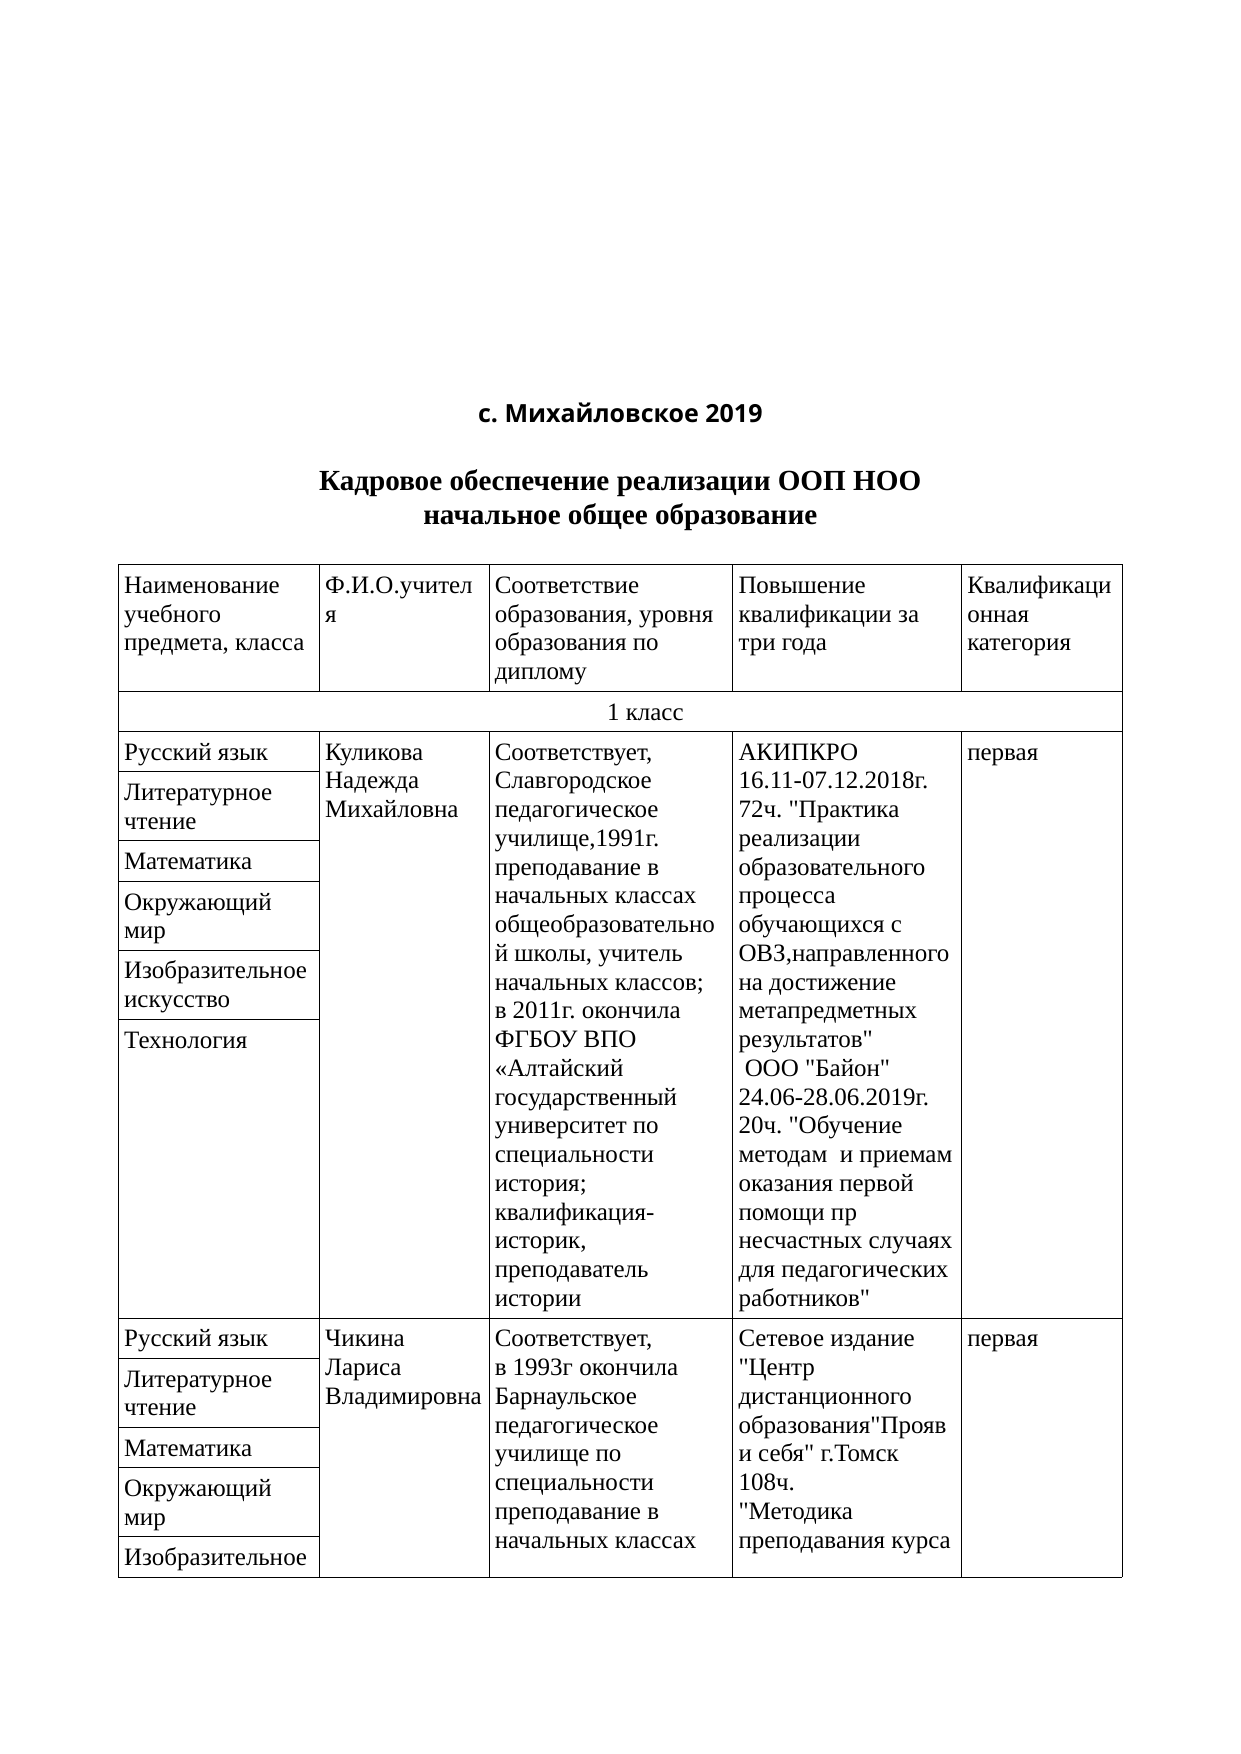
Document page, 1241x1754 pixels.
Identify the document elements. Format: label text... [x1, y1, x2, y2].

table_cell Окружающий мир [119, 882, 319, 950]
table_cell Математика [119, 1428, 319, 1467]
text начальное общее образование [118, 497, 1122, 531]
table_cell АКИПКРО 16.11-07.12.2018г. 72ч. "Практика реализации образовательного процесса обучающихся с ОВЗ,направленного на достижение метапредметных результатов" ООО "Байон" 24.06-28.06.2019г. 20ч. "Обучение методам и приемам оказания первой помощи пр несчастных случаях для педагогических работников" [733, 732, 961, 1318]
table_cell Сетевое издание "Центр дистанционного образования"Прояви себя" г.Томск 108ч. "Методика преподавания курса [733, 1319, 961, 1577]
table_cell Изобразительное искусство [119, 951, 319, 1019]
table_header Соответствие образования, уровня образования по диплому [490, 565, 732, 691]
table_cell Куликова Надежда Михайловна [320, 732, 489, 1318]
table_cell Чикина Лариса Владимировна [320, 1319, 489, 1577]
table_cell Русский язык [119, 732, 319, 771]
table_cell Окружающий мир [119, 1468, 319, 1536]
table_cell Математика [119, 841, 319, 881]
table_header Квалификационная категория [962, 565, 1122, 691]
table_cell Изобразительное [119, 1537, 319, 1577]
table_cell Русский язык [119, 1319, 319, 1358]
table_header Повышение квалификации за три года [733, 565, 961, 691]
text Кадровое обеспечение реализации ООП НОО [118, 463, 1122, 497]
table_cell 1 класс [119, 692, 1122, 731]
table_cell Литературное чтение [119, 1359, 319, 1427]
table_cell первая [962, 732, 1122, 1318]
table_cell Технология [119, 1020, 319, 1318]
table_cell первая [962, 1319, 1122, 1577]
table_header Наименование учебного предмета, класса [119, 565, 319, 691]
table_header Ф.И.О.учителя [320, 565, 489, 691]
text с. Михайловское 2019 [118, 396, 1122, 430]
table_cell Соответствует, в 1993г окончила Барнаульское педагогическое училище по специальности преподавание в начальных классах [490, 1319, 732, 1577]
table_cell Соответствует, Славгородское педагогическое училище,1991г. преподавание в начальных классах общеобразовательной школы, учитель начальных классов; в 2011г. окончила ФГБОУ ВПО «Алтайский государственный университет по специальности история; квалификация- историк, преподаватель истории [490, 732, 732, 1318]
table_cell Литературное чтение [119, 772, 319, 840]
